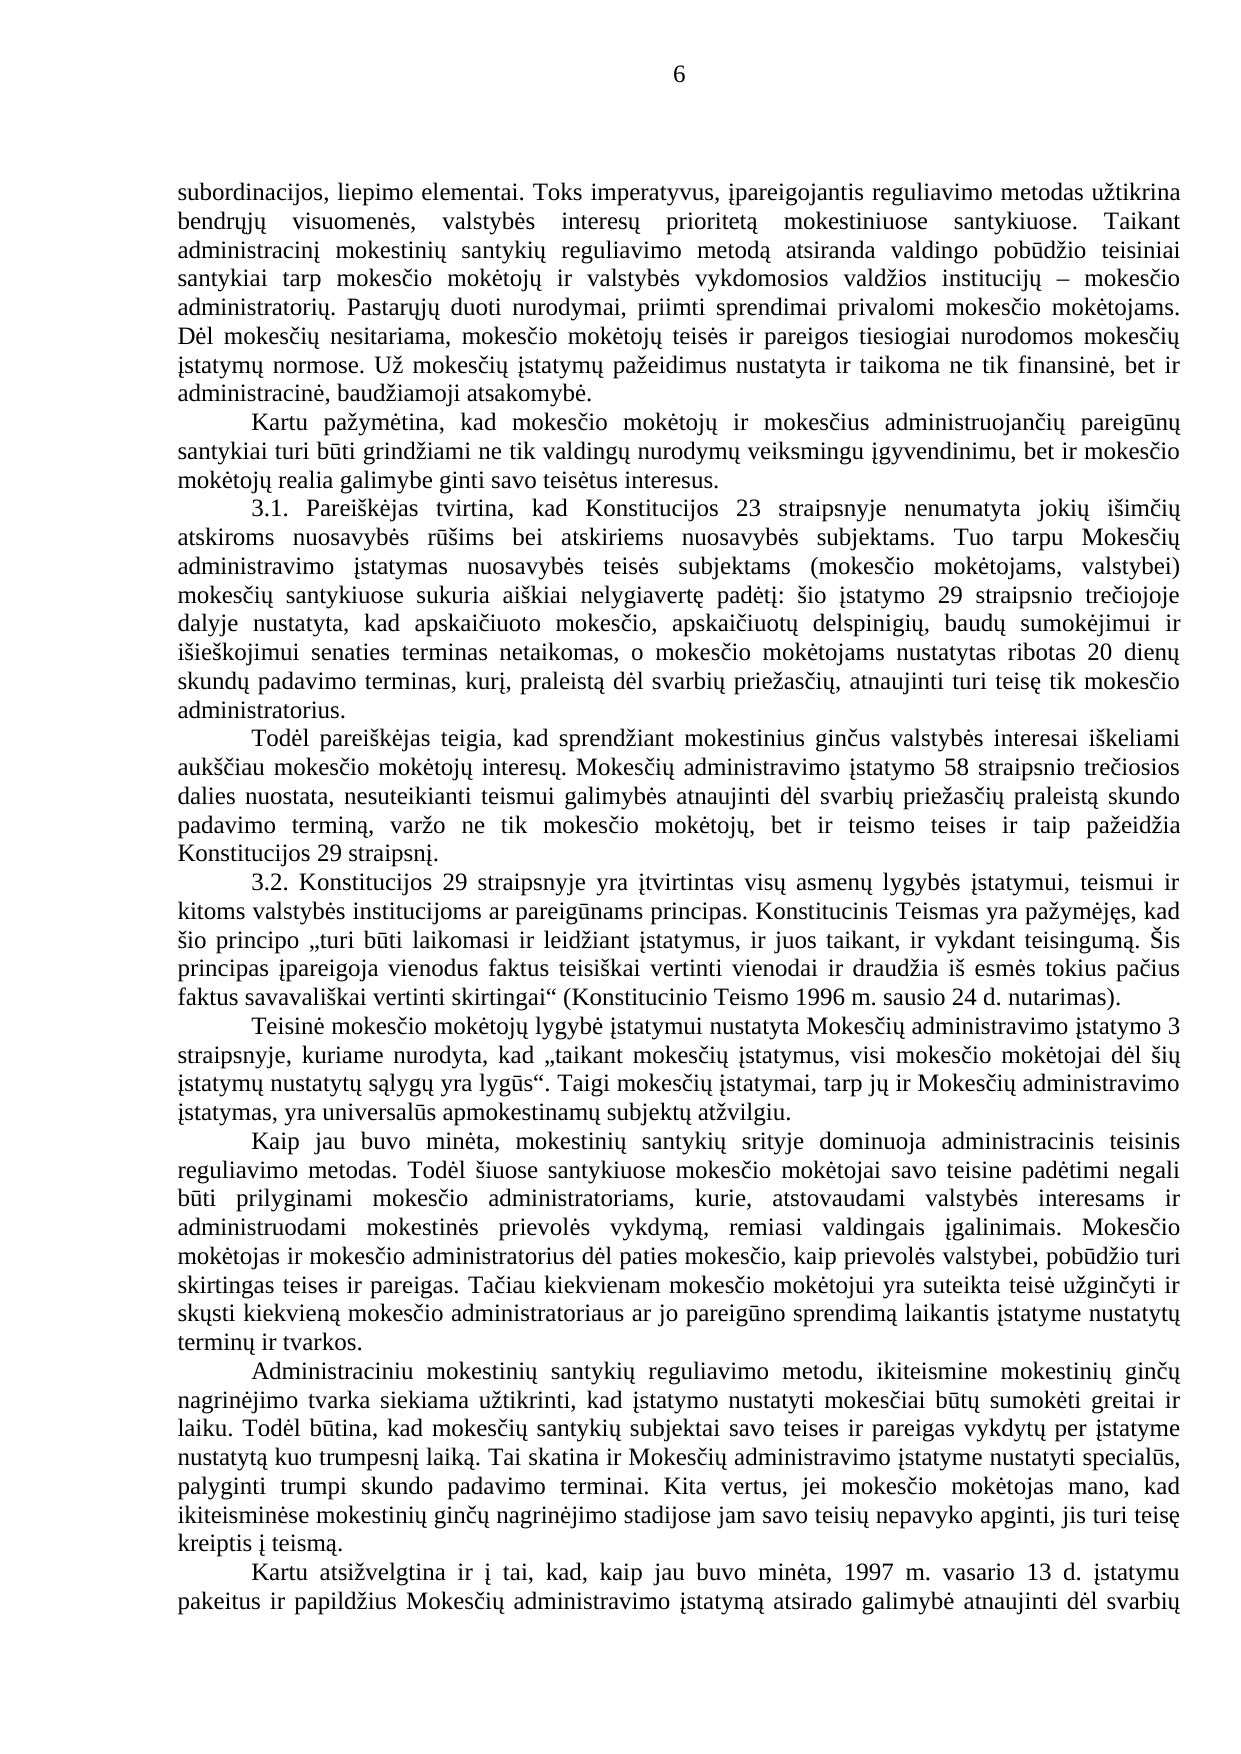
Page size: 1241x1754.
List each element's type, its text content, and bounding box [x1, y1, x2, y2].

text Kartu pažymėtina, kad mokesčio mokėtojų ir mokesčius administruojančių pareigūnų santykiai turi būti grindžiami ne tik valdingų nurodymų veiksmingu įgyvendinimu, bet ir mokesčio mokėtojų realia galimybe ginti savo teisėtus interesus. [177, 407, 1181, 493]
text Kaip jau buvo minėta, mokestinių santykių srityje dominuoja administracinis teisinis reguliavimo metodas. Todėl šiuose santykiuose mokesčio mokėtojai savo teisine padėtimi negali būti prilyginami mokesčio administratoriams, kurie, atstovaudami valstybės interesams ir administruodami mokestinės prievolės vykdymą, remiasi valdingais įgalinimais. Mokesčio mokėtojas ir mokesčio administratorius dėl paties mokesčio, kaip prievolės valstybei, pobūdžio turi skirtingas teises ir pareigas. Tačiau kiekvienam mokesčio mokėtojui yra suteikta teisė užginčyti ir skųsti kiekvieną mokesčio administratoriaus ar jo pareigūno sprendimą laikantis įstatyme nustatytų terminų ir tvarkos. [177, 1126, 1181, 1356]
text Administraciniu mokestinių santykių reguliavimo metodu, ikiteismine mokestinių ginčų nagrinėjimo tvarka siekiama užtikrinti, kad įstatymo nustatyti mokesčiai būtų sumokėti greitai ir laiku. Todėl būtina, kad mokesčių santykių subjektai savo teises ir pareigas vykdytų per įstatyme nustatytą kuo trumpesnį laiką. Tai skatina ir Mokesčių administravimo įstatyme nustatyti specialūs, palyginti trumpi skundo padavimo terminai. Kita vertus, jei mokesčio mokėtojas mano, kad ikiteisminėse mokestinių ginčų nagrinėjimo stadijose jam savo teisių nepavyko apginti, jis turi teisę kreiptis į teismą. [177, 1356, 1181, 1557]
text Teisinė mokesčio mokėtojų lygybė įstatymui nustatyta Mokesčių administravimo įstatymo 3 straipsnyje, kuriame nurodyta, kad „taikant mokesčių įstatymus, visi mokesčio mokėtojai dėl šių įstatymų nustatytų sąlygų yra lygūs“. Taigi mokesčių įstatymai, tarp jų ir Mokesčių administravimo įstatymas, yra universalūs apmokestinamų subjektų atžvilgiu. [177, 1011, 1181, 1126]
text 3.2. Konstitucijos 29 straipsnyje yra įtvirtintas visų asmenų lygybės įstatymui, teismui ir kitoms valstybės institucijoms ar pareigūnams principas. Konstitucinis Teismas yra pažymėjęs, kad šio principo „turi būti laikomasi ir leidžiant įstatymus, ir juos taikant, ir vykdant teisingumą. Šis principas įpareigoja vienodus faktus teisiškai vertinti vienodai ir draudžia iš esmės tokius pačius faktus savavališkai vertinti skirtingai“ (Konstitucinio Teismo 1996 m. sausio 24 d. nutarimas). [177, 867, 1181, 1011]
text Todėl pareiškėjas teigia, kad sprendžiant mokestinius ginčus valstybės interesai iškeliami aukščiau mokesčio mokėtojų interesų. Mokesčių administravimo įstatymo 58 straipsnio trečiosios dalies nuostata, nesuteikianti teismui galimybės atnaujinti dėl svarbių priežasčių praleistą skundo padavimo terminą, varžo ne tik mokesčio mokėtojų, bet ir teismo teises ir taip pažeidžia Konstitucijos 29 straipsnį. [177, 723, 1181, 867]
text 3.1. Pareiškėjas tvirtina, kad Konstitucijos 23 straipsnyje nenumatyta jokių išimčių atskiroms nuosavybės rūšims bei atskiriems nuosavybės subjektams. Tuo tarpu Mokesčių administravimo įstatymas nuosavybės teisės subjektams (mokesčio mokėtojams, valstybei) mokesčių santykiuose sukuria aiškiai nelygiavertę padėtį: šio įstatymo 29 straipsnio trečiojoje dalyje nustatyta, kad apskaičiuoto mokesčio, apskaičiuotų delspinigių, baudų sumokėjimui ir išieškojimui senaties terminas netaikomas, o mokesčio mokėtojams nustatytas ribotas 20 dienų skundų padavimo terminas, kurį, praleistą dėl svarbių priežasčių, atnaujinti turi teisę tik mokesčio administratorius. [177, 493, 1181, 723]
text Kartu atsižvelgtina ir į tai, kad, kaip jau buvo minėta, 1997 m. vasario 13 d. įstatymu pakeitus ir papildžius Mokesčių administravimo įstatymą atsirado galimybė atnaujinti dėl svarbių [177, 1557, 1181, 1615]
text subordinacijos, liepimo elementai. Toks imperatyvus, įpareigojantis reguliavimo metodas užtikrina bendrųjų visuomenės, valstybės interesų prioritetą mokestiniuose santykiuose. Taikant administracinį mokestinių santykių reguliavimo metodą atsiranda valdingo pobūdžio teisiniai santykiai tarp mokesčio mokėtojų ir valstybės vykdomosios valdžios institucijų – mokesčio administratorių. Pastarųjų duoti nurodymai, priimti sprendimai privalomi mokesčio mokėtojams. Dėl mokesčių nesitariama, mokesčio mokėtojų teisės ir pareigos tiesiogiai nurodomos mokesčių įstatymų normose. Už mokesčių įstatymų pažeidimus nustatyta ir taikoma ne tik finansinė, bet ir administracinė, baudžiamoji atsakomybė. [177, 177, 1181, 407]
